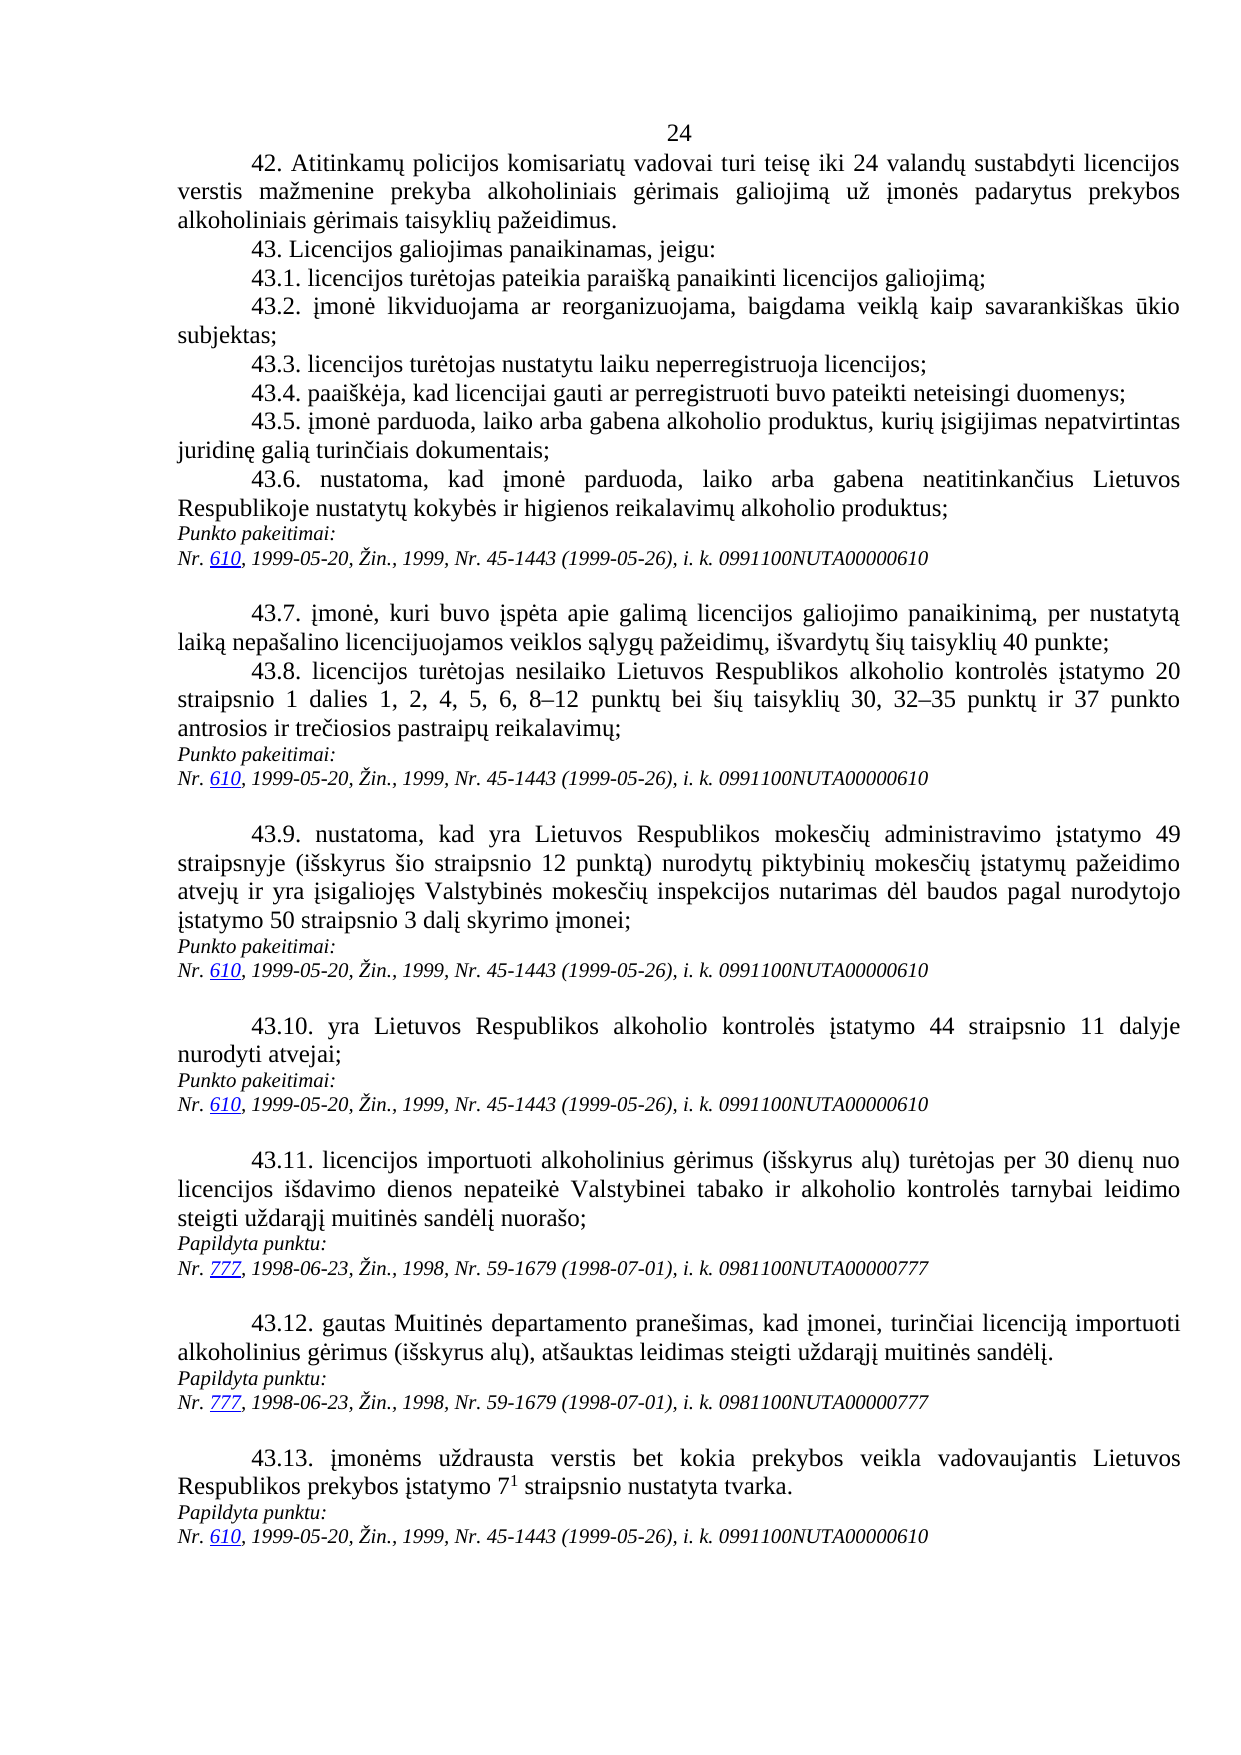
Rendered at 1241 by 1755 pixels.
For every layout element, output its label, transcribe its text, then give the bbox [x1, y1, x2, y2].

text Nr. 610, 1999-05-20, Žin., 1999, Nr. 45-1443 (1999-05-26), i. k. 0991100NUTA00000610 [177, 1524, 1181, 1548]
text 43.5. įmonė parduoda, laiko arba gabena alkoholio produktus, kurių įsigijimas nepatvirtintas juridinę galią turinčiais dokumentais; [177, 406, 1181, 464]
text 43.7. įmonė, kuri buvo įspėta apie galimą licencijos galiojimo panaikinimą, per nustatytą laiką nepašalino licencijuojamos veiklos sąlygų pažeidimų, išvardytų šių taisyklių 40 punkte; [177, 598, 1181, 656]
text 43.1. licencijos turėtojas pateikia paraišką panaikinti licencijos galiojimą; [177, 263, 1181, 291]
text 43. Licencijos galiojimas panaikinamas, jeigu: [177, 234, 1181, 263]
text Papildyta punktu: [177, 1366, 1181, 1390]
text 43.4. paaiškėja, kad licencijai gauti ar perregistruoti buvo pateikti neteisingi duomenys; [177, 378, 1181, 406]
text Nr. 610, 1999-05-20, Žin., 1999, Nr. 45-1443 (1999-05-26), i. k. 0991100NUTA00000610 [177, 958, 1181, 982]
text Punkto pakeitimai: [177, 934, 1181, 958]
text Papildyta punktu: [177, 1500, 1181, 1524]
text Nr. 777, 1998-06-23, Žin., 1998, Nr. 59-1679 (1998-07-01), i. k. 0981100NUTA00000777 [177, 1255, 1181, 1279]
text 43.2. įmonė likviduojama ar reorganizuojama, baigdama veiklą kaip savarankiškas ūkio subjektas; [177, 291, 1181, 349]
text 43.9. nustatoma, kad yra Lietuvos Respublikos mokesčių administravimo įstatymo 49 straipsnyje (išskyrus šio straipsnio 12 punktą) nurodytų piktybinių mokesčių įstatymų pažeidimo atvejų ir yra įsigaliojęs Valstybinės mokesčių inspekcijos nutarimas dėl baudos pagal nurodytojo įstatymo 50 straipsnio 3 dalį skyrimo įmonei; [177, 819, 1181, 934]
text 43.12. gautas Muitinės departamento pranešimas, kad įmonei, turinčiai licenciją importuoti alkoholinius gėrimus (išskyrus alų), atšauktas leidimas steigti uždarąjį muitinės sandėlį. [177, 1308, 1181, 1366]
text 42. Atitinkamų policijos komisariatų vadovai turi teisę iki 24 valandų sustabdyti licencijos verstis mažmenine prekyba alkoholiniais gėrimais galiojimą už įmonės padarytus prekybos alkoholiniais gėrimais taisyklių pažeidimus. [177, 148, 1181, 234]
text 43.13. įmonėms uždrausta verstis bet kokia prekybos veikla vadovaujantis Lietuvos Respublikos prekybos įstatymo 71 straipsnio nustatyta tvarka. [177, 1443, 1181, 1500]
text Papildyta punktu: [177, 1231, 1181, 1255]
text Nr. 610, 1999-05-20, Žin., 1999, Nr. 45-1443 (1999-05-26), i. k. 0991100NUTA00000610 [177, 1092, 1181, 1116]
text Punkto pakeitimai: [177, 742, 1181, 766]
text 43.6. nustatoma, kad įmonė parduoda, laiko arba gabena neatitinkančius Lietuvos Respublikoje nustatytų kokybės ir higienos reikalavimų alkoholio produktus; [177, 464, 1181, 521]
text 43.3. licencijos turėtojas nustatytu laiku neperregistruoja licencijos; [177, 349, 1181, 378]
text Nr. 777, 1998-06-23, Žin., 1998, Nr. 59-1679 (1998-07-01), i. k. 0981100NUTA00000777 [177, 1390, 1181, 1414]
text Punkto pakeitimai: [177, 1068, 1181, 1092]
text 43.8. licencijos turėtojas nesilaiko Lietuvos Respublikos alkoholio kontrolės įstatymo 20 straipsnio 1 dalies 1, 2, 4, 5, 6, 8–12 punktų bei šių taisyklių 30, 32–35 punktų ir 37 punkto antrosios ir trečiosios pastraipų reikalavimų; [177, 656, 1181, 742]
text 43.10. yra Lietuvos Respublikos alkoholio kontrolės įstatymo 44 straipsnio 11 dalyje nurodyti atvejai; [177, 1011, 1181, 1068]
text 43.11. licencijos importuoti alkoholinius gėrimus (išskyrus alų) turėtojas per 30 dienų nuo licencijos išdavimo dienos nepateikė Valstybinei tabako ir alkoholio kontrolės tarnybai leidimo steigti uždarąjį muitinės sandėlį nuorašo; [177, 1145, 1181, 1231]
text Nr. 610, 1999-05-20, Žin., 1999, Nr. 45-1443 (1999-05-26), i. k. 0991100NUTA00000610 [177, 545, 1181, 569]
text Nr. 610, 1999-05-20, Žin., 1999, Nr. 45-1443 (1999-05-26), i. k. 0991100NUTA00000610 [177, 766, 1181, 790]
text Punkto pakeitimai: [177, 521, 1181, 545]
